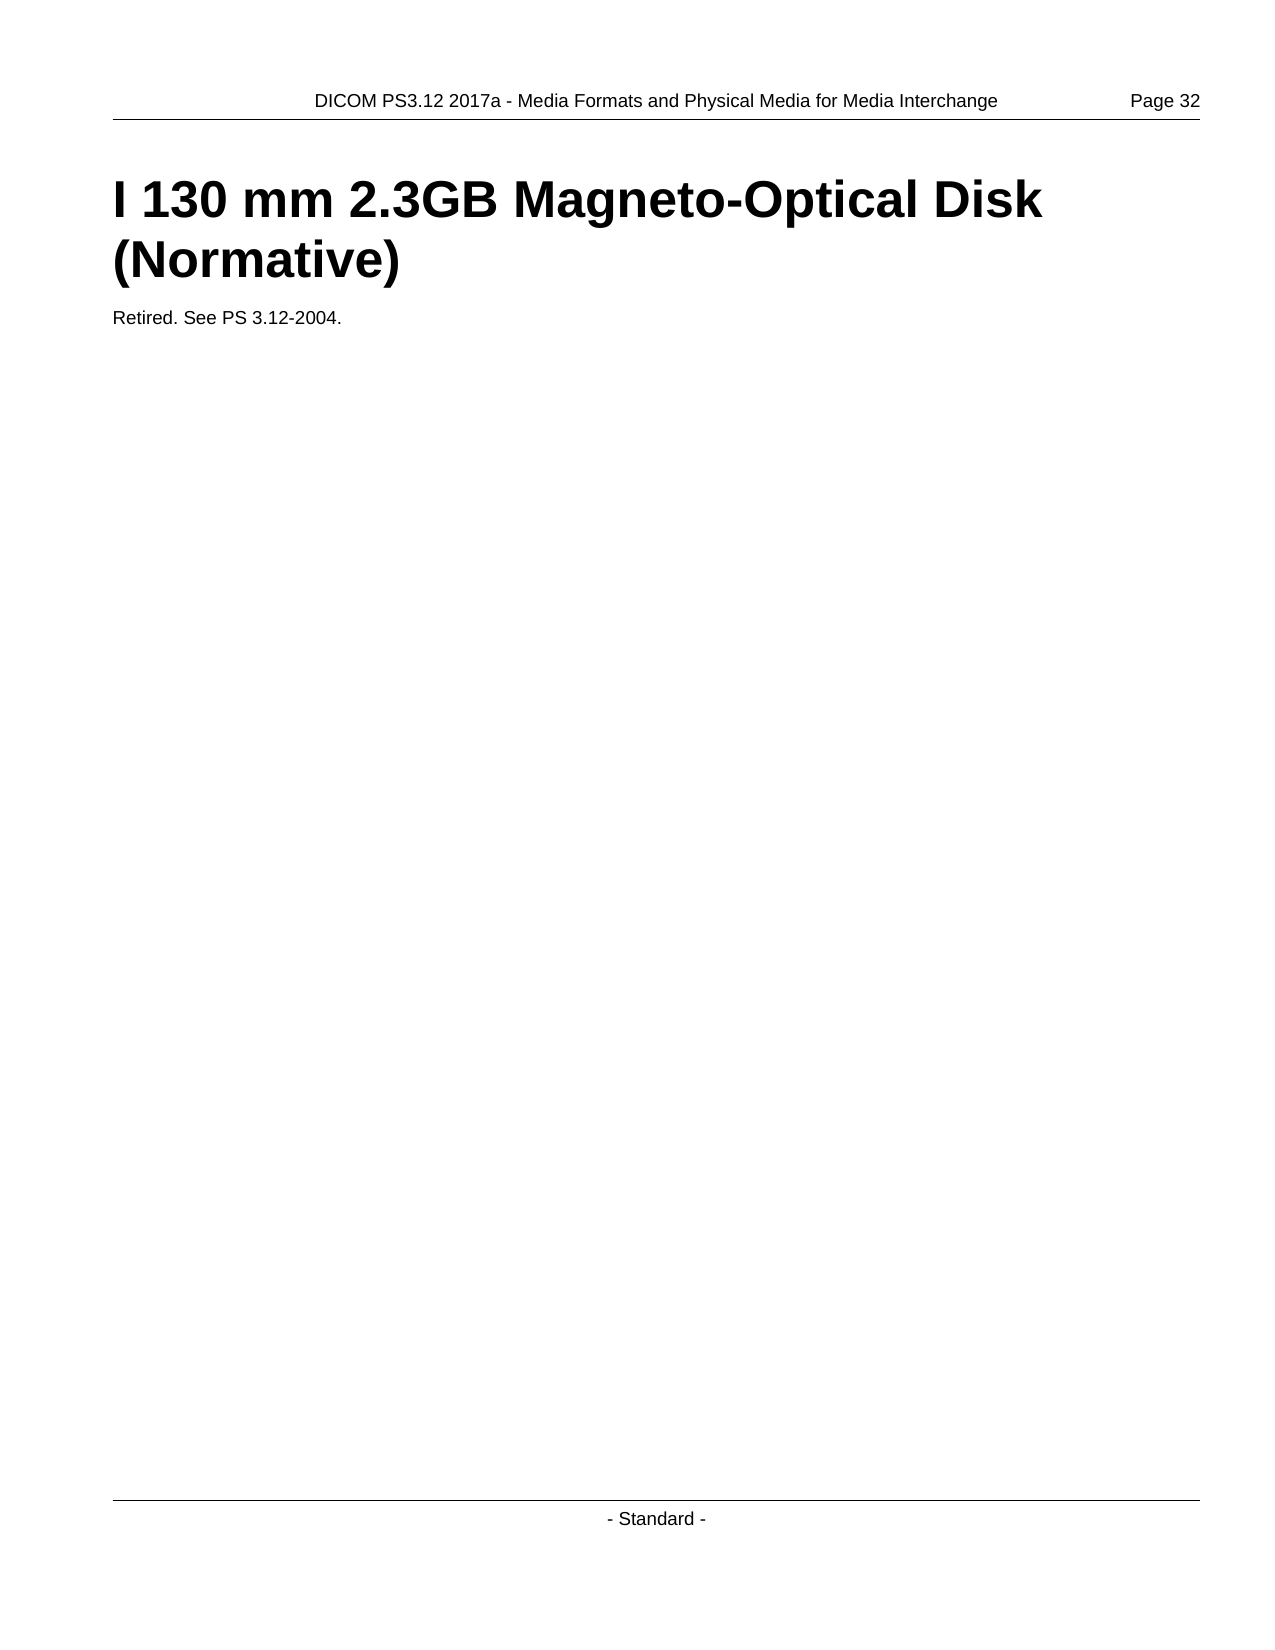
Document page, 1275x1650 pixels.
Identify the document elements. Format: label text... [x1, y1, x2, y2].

text I 130 mm 2.3GB Magneto-Optical Disk (Normative) [112, 169, 1200, 288]
text Retired. See PS 3.12-2004. [112, 307, 1200, 328]
